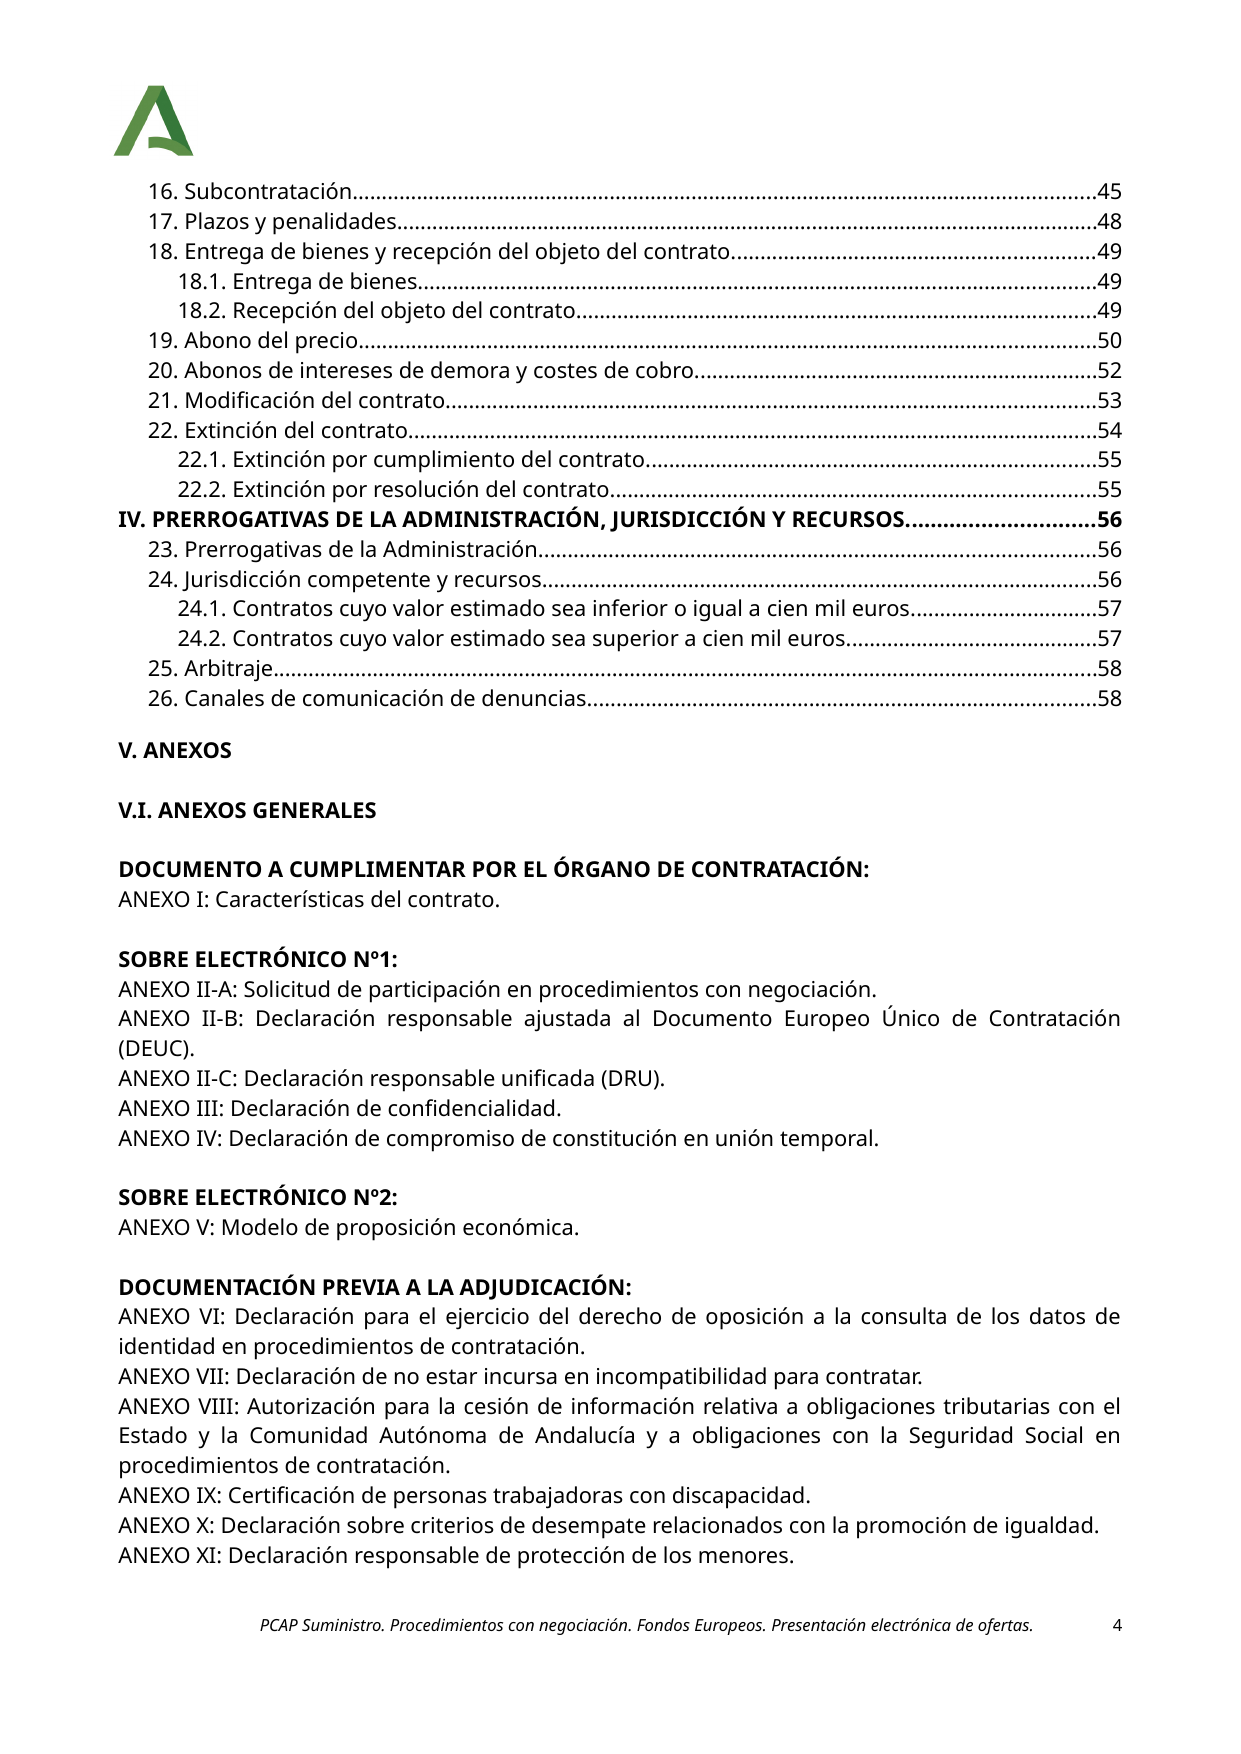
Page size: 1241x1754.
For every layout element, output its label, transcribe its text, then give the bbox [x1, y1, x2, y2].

text 23. Prerrogativas de la Administración. 56 [148, 534, 1122, 564]
text 24.2. Contratos cuyo valor estimado sea superior a cien mil euros. 57 [177, 623, 1122, 653]
text V. ANEXOS [118, 735, 1122, 765]
text 18.1. Entrega de bienes. 49 [177, 266, 1122, 296]
text SOBRE ELECTRÓNICO Nº2: [118, 1182, 1122, 1212]
text 22. Extinción del contrato. 54 [148, 415, 1122, 444]
text ANEXO III: Declaración de confidencialidad. [118, 1093, 1122, 1123]
text SOBRE ELECTRÓNICO Nº1: [118, 944, 1122, 974]
text ANEXO X: Declaración sobre criterios de desempate relacionados con la promoción de igualdad. [118, 1510, 1122, 1540]
text 18. Entrega de bienes y recepción del objeto del contrato. 49 [148, 236, 1122, 266]
text IV. PRERROGATIVAS DE LA ADMINISTRACIÓN, JURISDICCIÓN Y RECURSOS. 56 [118, 504, 1122, 534]
text 19. Abono del precio. 50 [148, 325, 1122, 355]
text ANEXO I: Características del contrato. [118, 884, 1122, 914]
text 21. Modificación del contrato. 53 [148, 385, 1122, 415]
text ANEXO V: Modelo de proposición económica. [118, 1212, 1122, 1242]
text 18.2. Recepción del objeto del contrato. 49 [177, 296, 1122, 325]
text ANEXO II-C: Declaración responsable unificada (DRU). [118, 1063, 1122, 1093]
text 22.2. Extinción por resolución del contrato. 55 [177, 474, 1122, 504]
text 22.1. Extinción por cumplimiento del contrato. 55 [177, 444, 1122, 474]
text 20. Abonos de intereses de demora y costes de cobro. 52 [148, 355, 1122, 385]
text V.I. ANEXOS GENERALES [118, 795, 1122, 825]
text 26. Canales de comunicación de denuncias. 58 [148, 683, 1122, 713]
text ANEXO VI: Declaración para el ejercicio del derecho de oposición a la consulta de los datos de identidad en procedimientos de contratación. [118, 1301, 1122, 1361]
text ANEXO IX: Certificación de personas trabajadoras con discapacidad. [118, 1480, 1122, 1510]
text 24.1. Contratos cuyo valor estimado sea inferior o igual a cien mil euros. 57 [177, 593, 1122, 623]
text ANEXO VIII: Autorización para la cesión de información relativa a obligaciones tributarias con el Estado y la Comunidad Autónoma de Andalucía y a obligaciones con la Seguridad Social en procedimientos de contratación. [118, 1391, 1122, 1480]
text DOCUMENTO A CUMPLIMENTAR POR EL ÓRGANO DE CONTRATACIÓN: [118, 854, 1122, 884]
text 24. Jurisdicción competente y recursos 56 [148, 564, 1122, 593]
text ANEXO II-B: Declaración responsable ajustada al Documento Europeo Único de Contratación (DEUC). [118, 1003, 1122, 1063]
text ANEXO IV: Declaración de compromiso de constitución en unión temporal. [118, 1123, 1122, 1152]
text ANEXO XI: Declaración responsable de protección de los menores. [118, 1540, 1122, 1569]
text 16. Subcontratación. 45 [148, 176, 1122, 206]
text 17. Plazos y penalidades. 48 [148, 206, 1122, 236]
text ANEXO VII: Declaración de no estar incursa en incompatibilidad para contratar. [118, 1361, 1122, 1391]
text ANEXO II-A: Solicitud de participación en procedimientos con negociación. [118, 974, 1122, 1003]
text DOCUMENTACIÓN PREVIA A LA ADJUDICACIÓN: [118, 1272, 1122, 1301]
text 25. Arbitraje. 58 [148, 653, 1122, 683]
picture [109, 81, 198, 160]
